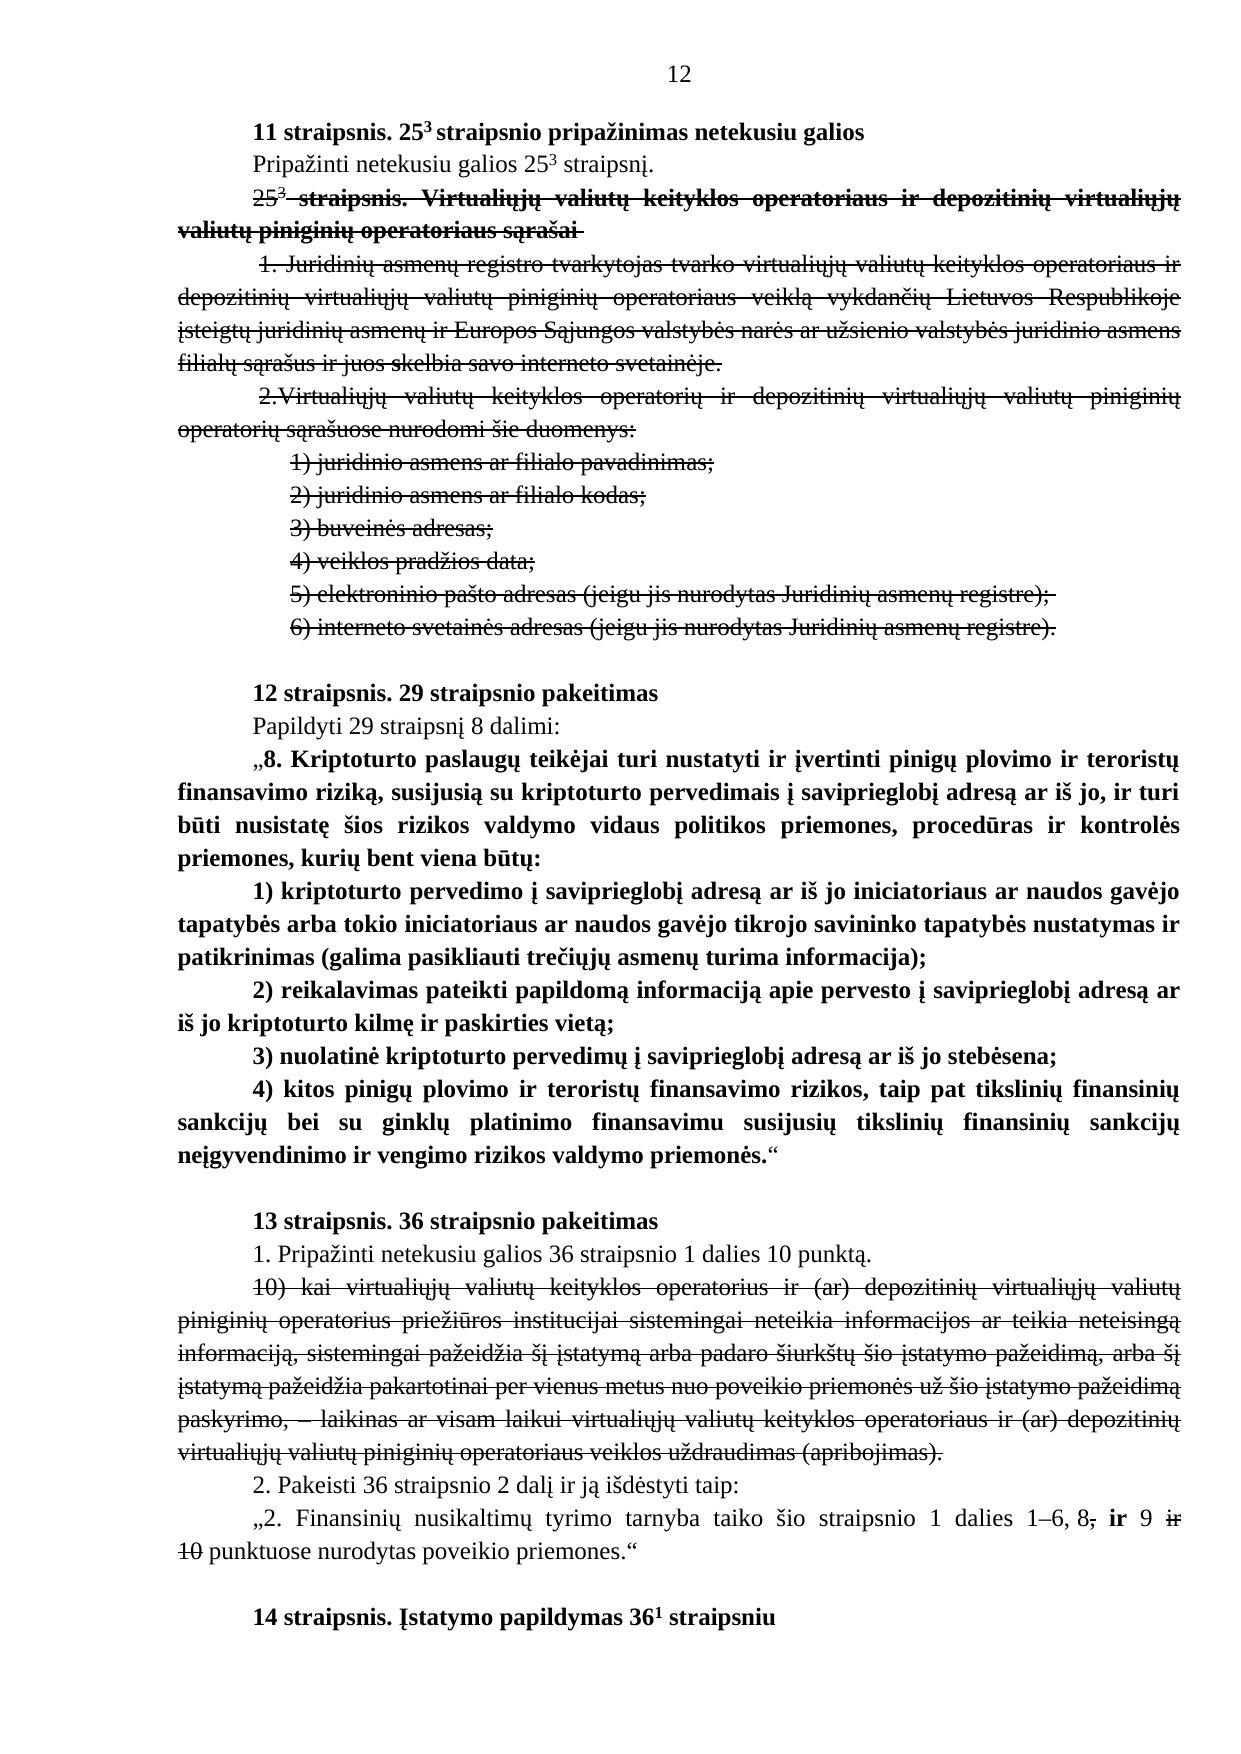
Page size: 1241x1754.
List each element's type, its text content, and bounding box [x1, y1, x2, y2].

text 12 straipsnis. 29 straipsnio pakeitimas [177, 678, 1181, 707]
text 10) kai virtualiųjų valiutų keityklos operatorius ir (ar) depozitinių virtualiųjų valiutų piniginių operatorius priežiūros institucijai sistemingai neteikia informacijos ar teikia neteisingą informaciją, sistemingai pažeidžia šį įstatymą arba padaro šiurkštų šio įstatymo pažeidimą, arba šį įstatymą pažeidžia pakartotinai per vienus metus nuo poveikio priemonės už šio įstatymo pažeidimą paskyrimo, – laikinas ar visam laikui virtualiųjų valiutų keityklos operatoriaus ir (ar) depozitinių virtualiųjų valiutų piniginių operatoriaus veiklos uždraudimas (apribojimas). [177, 1272, 1181, 1321]
text 3) nuolatinė kriptoturto pervedimų į saviprieglobį adresą ar iš jo stebėsena; [177, 1041, 1181, 1070]
text 253 straipsnis. Virtualiųjų valiutų keityklos operatoriaus ir depozitinių virtualiųjų valiutų piniginių operatoriaus sąrašai [177, 183, 1181, 244]
text 10) kai virtualiųjų valiutų keityklos operatorius ir (ar) depozitinių virtualiųjų valiutų piniginių operatorius priežiūros institucijai sistemingai neteikia informacijos ar teikia neteisingą informaciją, sistemingai pažeidžia šį įstatymą arba padaro šiurkštų šio įstatymo pažeidimą, arba šį įstatymą pažeidžia pakartotinai per vienus metus nuo poveikio priemonės už šio įstatymo pažeidimą paskyrimo, – laikinas ar visam laikui virtualiųjų valiutų keityklos operatoriaus ir (ar) depozitinių virtualiųjų valiutų piniginių operatoriaus veiklos uždraudimas (apribojimas). [177, 1388, 1181, 1420]
text 5) elektroninio pašto adresas (jeigu jis nurodytas Juridinių asmenų registre); [290, 579, 1181, 608]
text 2.Virtualiųjų valiutų keityklos operatorių ir depozitinių virtualiųjų valiutų piniginių operatorių sąrašuose nurodomi šie duomenys: [177, 381, 1181, 442]
text 6) interneto svetainės adresas (jeigu jis nurodytas Juridinių asmenų registre). [290, 612, 1181, 641]
text Pripažinti netekusiu galios 253 straipsnį. [177, 149, 1181, 178]
text Papildyti 29 straipsnį 8 dalimi: [177, 711, 1181, 740]
text 1. Juridinių asmenų registro tvarkytojas tvarko virtualiųjų valiutų keityklos operatoriaus ir depozitinių virtualiųjų valiutų piniginių operatoriaus veiklą vykdančių Lietuvos Respublikoje įsteigtų juridinių asmenų ir Europos Sąjungos valstybės narės ar užsienio valstybės juridinio asmens filialų sąrašus ir juos skelbia savo interneto svetainėje. [177, 249, 1181, 297]
text 10) kai virtualiųjų valiutų keityklos operatorius ir (ar) depozitinių virtualiųjų valiutų piniginių operatorius priežiūros institucijai sistemingai neteikia informacijos ar teikia neteisingą informaciją, sistemingai pažeidžia šį įstatymą arba padaro šiurkštų šio įstatymo pažeidimą, arba šį įstatymą pažeidžia pakartotinai per vienus metus nuo poveikio priemonės už šio įstatymo pažeidimą paskyrimo, – laikinas ar visam laikui virtualiųjų valiutų keityklos operatoriaus ir (ar) depozitinių virtualiųjų valiutų piniginių operatoriaus veiklos uždraudimas (apribojimas). [177, 1355, 1181, 1387]
text 14 straipsnis. Įstatymo papildymas 361 straipsniu [177, 1602, 1181, 1631]
text 2. Pakeisti 36 straipsnio 2 dalį ir ją išdėstyti taip: [177, 1470, 1181, 1499]
text 10) kai virtualiųjų valiutų keityklos operatorius ir (ar) depozitinių virtualiųjų valiutų piniginių operatorius priežiūros institucijai sistemingai neteikia informacijos ar teikia neteisingą informaciją, sistemingai pažeidžia šį įstatymą arba padaro šiurkštų šio įstatymo pažeidimą, arba šį įstatymą pažeidžia pakartotinai per vienus metus nuo poveikio priemonės už šio įstatymo pažeidimą paskyrimo, – laikinas ar visam laikui virtualiųjų valiutų keityklos operatoriaus ir (ar) depozitinių virtualiųjų valiutų piniginių operatoriaus veiklos uždraudimas (apribojimas). [177, 1421, 1181, 1466]
text 4) veiklos pradžios data; [290, 546, 1181, 574]
text 1) kriptoturto pervedimo į saviprieglobį adresą ar iš jo iniciatoriaus ar naudos gavėjo tapatybės arba tokio iniciatoriaus ar naudos gavėjo tikrojo savininko tapatybės nustatymas ir patikrinimas (galima pasikliauti trečiųjų asmenų turima informacija); [177, 876, 1181, 971]
text 2) reikalavimas pateikti papildomą informaciją apie pervesto į saviprieglobį adresą ar iš jo kriptoturto kilmę ir paskirties vietą; [177, 975, 1181, 1037]
text 1. Juridinių asmenų registro tvarkytojas tvarko virtualiųjų valiutų keityklos operatoriaus ir depozitinių virtualiųjų valiutų piniginių operatoriaus veiklą vykdančių Lietuvos Respublikoje įsteigtų juridinių asmenų ir Europos Sąjungos valstybės narės ar užsienio valstybės juridinio asmens filialų sąrašus ir juos skelbia savo interneto svetainėje. [177, 331, 1181, 376]
text „2. Finansinių nusikaltimų tyrimo tarnyba taiko šio straipsnio 1 dalies 1–6, 8, ir 9 ir 10 punktuose nurodytas poveikio priemones.“ [177, 1503, 1181, 1565]
text „8. Kriptoturto paslaugų teikėjai turi nustatyti ir įvertinti pinigų plovimo ir teroristų finansavimo riziką, susijusią su kriptoturto pervedimais į saviprieglobį adresą ar iš jo, ir turi būti nusistatę šios rizikos valdymo vidaus politikos priemones, procedūras ir kontrolės priemones, kurių bent viena būtų: [177, 744, 1181, 872]
text 2) juridinio asmens ar filialo kodas; [290, 480, 1181, 508]
text 4) kitos pinigų plovimo ir teroristų finansavimo rizikos, taip pat tikslinių finansinių sankcijų bei su ginklų platinimo finansavimu susijusių tikslinių finansinių sankcijų neįgyvendinimo ir vengimo rizikos valdymo priemonės.“ [177, 1074, 1181, 1169]
text 10) kai virtualiųjų valiutų keityklos operatorius ir (ar) depozitinių virtualiųjų valiutų piniginių operatorius priežiūros institucijai sistemingai neteikia informacijos ar teikia neteisingą informaciją, sistemingai pažeidžia šį įstatymą arba padaro šiurkštų šio įstatymo pažeidimą, arba šį įstatymą pažeidžia pakartotinai per vienus metus nuo poveikio priemonės už šio įstatymo pažeidimą paskyrimo, – laikinas ar visam laikui virtualiųjų valiutų keityklos operatoriaus ir (ar) depozitinių virtualiųjų valiutų piniginių operatoriaus veiklos uždraudimas (apribojimas). [177, 1322, 1181, 1354]
text 13 straipsnis. 36 straipsnio pakeitimas [177, 1206, 1181, 1235]
text 3) buveinės adresas; [290, 513, 1181, 542]
text 1) juridinio asmens ar filialo pavadinimas; [290, 447, 1181, 476]
text 1. Pripažinti netekusiu galios 36 straipsnio 1 dalies 10 punktą. [177, 1239, 1181, 1268]
text 11 straipsnis. 253 straipsnio pripažinimas netekusiu galios [177, 117, 1181, 145]
text 1. Juridinių asmenų registro tvarkytojas tvarko virtualiųjų valiutų keityklos operatoriaus ir depozitinių virtualiųjų valiutų piniginių operatoriaus veiklą vykdančių Lietuvos Respublikoje įsteigtų juridinių asmenų ir Europos Sąjungos valstybės narės ar užsienio valstybės juridinio asmens filialų sąrašus ir juos skelbia savo interneto svetainėje. [177, 298, 1181, 330]
